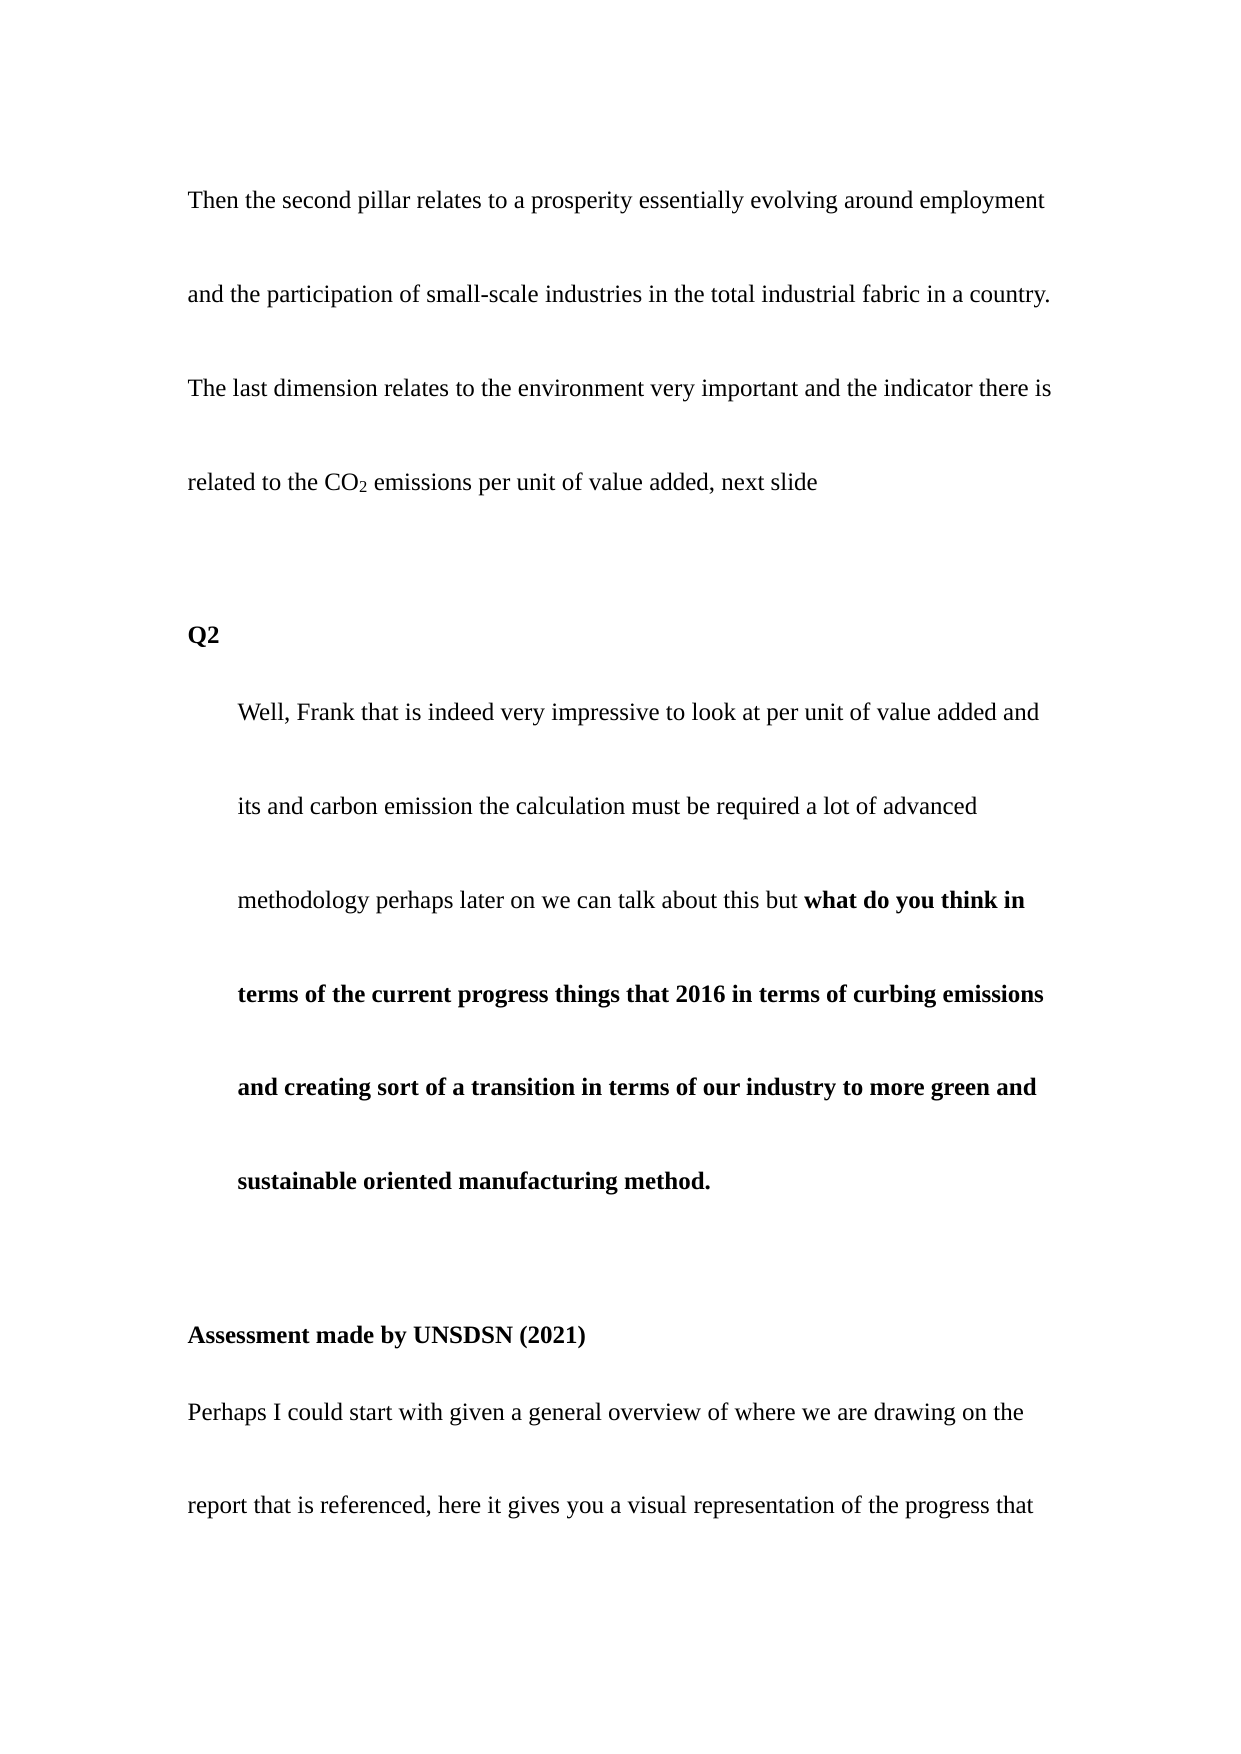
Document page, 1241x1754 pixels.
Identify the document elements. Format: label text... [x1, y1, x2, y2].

text Perhaps I could start with given a general overview of where we are drawing on the report that is referenced, here it gives you a visual representation of the progress that [187, 1369, 1053, 1526]
text Well, Frank that is indeed very impressive to look at per unit of value added and its and carbon emission the calculation must be required a lot of advanced methodology perhaps later on we can talk about this but what do you think in terms of the current progress things that 2016 in terms of curbing emissions and creating sort of a transition in terms of our industry to more green and sustainable oriented manufacturing method. [237, 670, 1053, 1201]
text Assessment made by UNSDSN (2021) [187, 1293, 1053, 1355]
text Q2 [187, 593, 1053, 656]
text Then the second pillar relates to a prosperity essentially evolving around employment and the participation of small-scale industries in the total industrial fabric in a country. The last dimension relates to the environment very important and the indicator there is related to the CO2 emissions per unit of value added, next slide [187, 158, 1053, 502]
